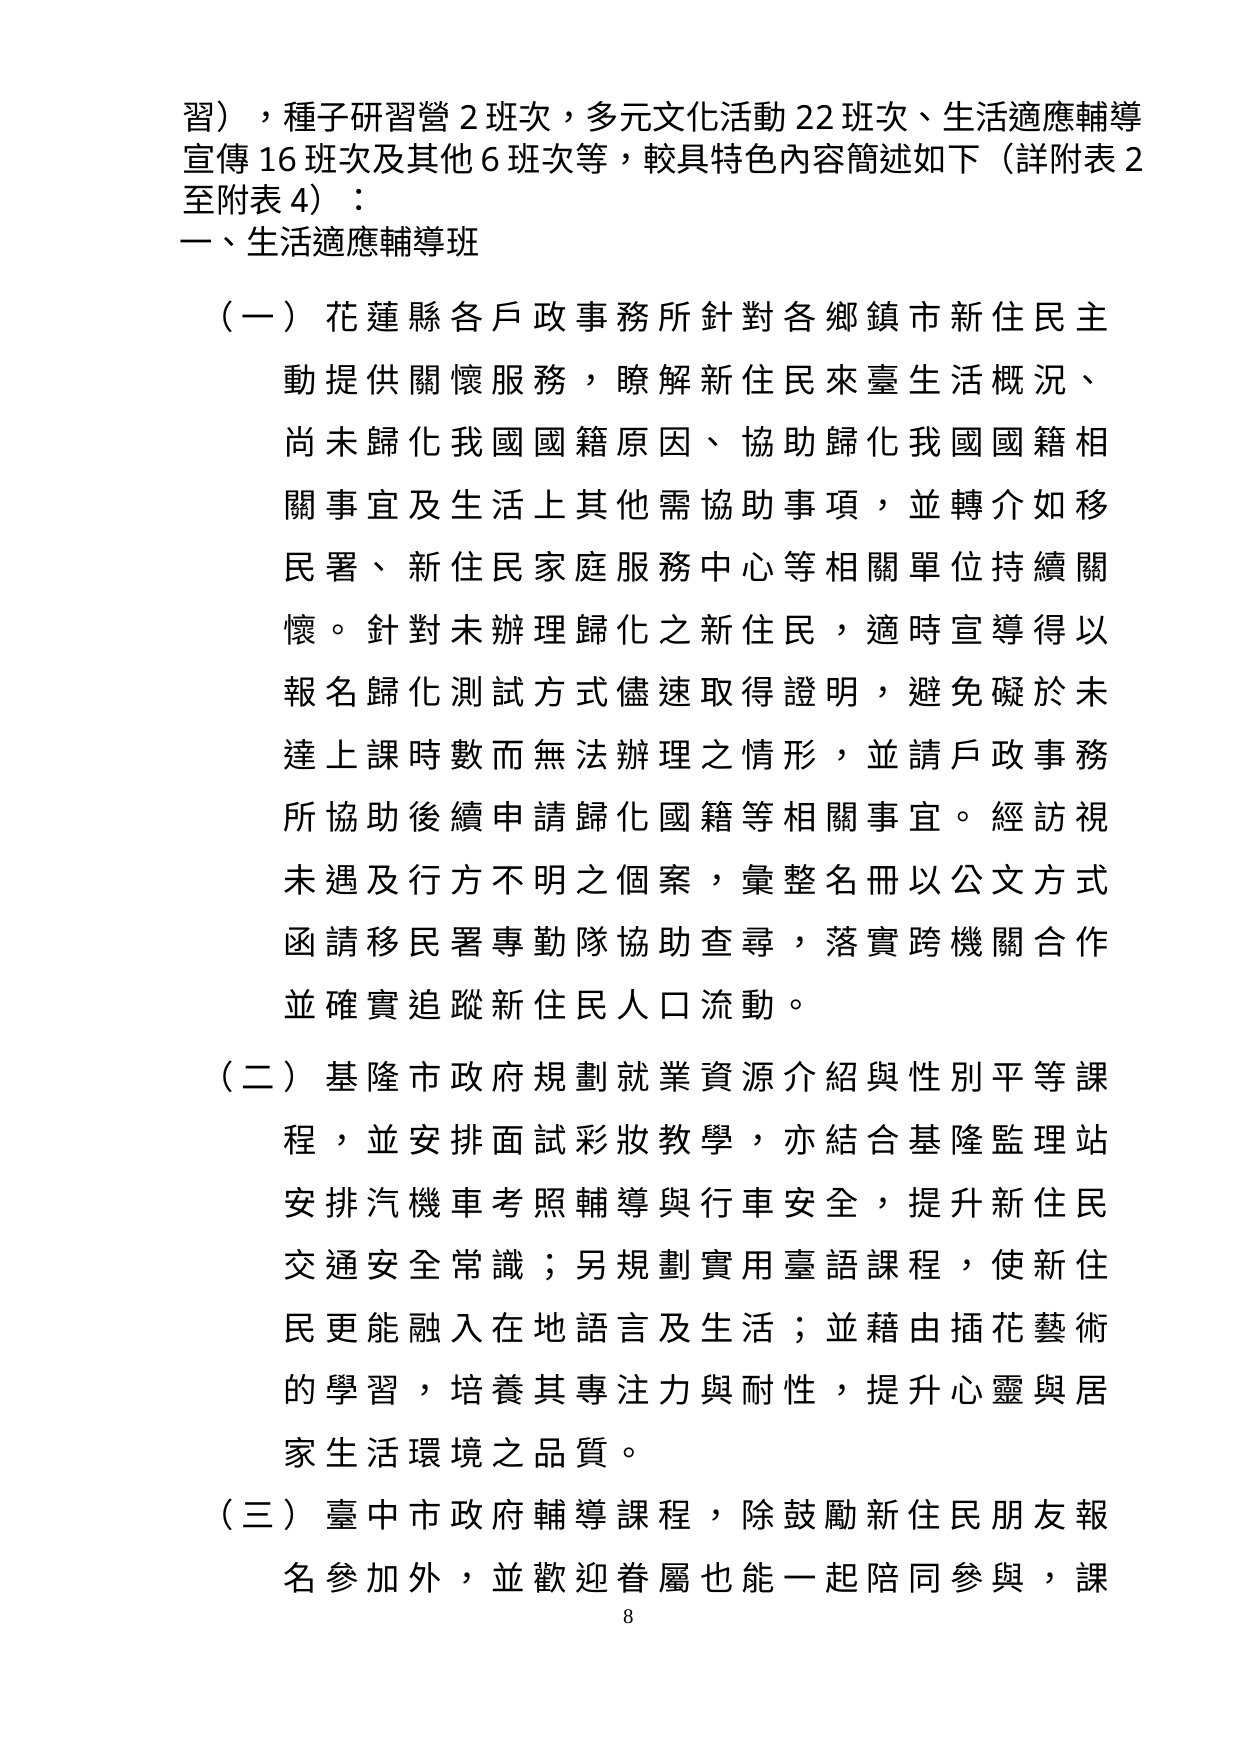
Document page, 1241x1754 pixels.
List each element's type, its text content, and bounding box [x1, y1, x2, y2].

text 一、生活適應輔導班 [112, 221, 1144, 263]
text （二）基隆市政府規劃就業資源介紹與性別平等課程，並安排面試彩妝教學，亦結合基隆監理站安排汽機車考照輔導與行車安全，提升新住民交通安全常識；另規劃實用臺語課程，使新住民更能融入在地語言及生活；並藉由插花藝術的學習，培養其專注力與耐性，提升心靈與居家生活環境之品質。 [112, 1034, 1144, 1471]
text 習），種子研習營2班次，多元文化活動22班次、生活適應輔導宣傳16班次及其他6班次等，較具特色內容簡述如下（詳附表2至附表4）： [183, 96, 1144, 221]
text （三）臺中市政府輔導課程，除鼓勵新住民朋友報名參加外，並歡迎眷屬也能一起陪同參與，課 [112, 1471, 1144, 1596]
text （一）花蓮縣各戶政事務所針對各鄉鎮市新住民主動提供關懷服務，瞭解新住民來臺生活概況、尚未歸化我國國籍原因、協助歸化我國國籍相關事宜及生活上其他需協助事項，並轉介如移民署、新住民家庭服務中心等相關單位持續關懷。針對未辦理歸化之新住民，適時宣導得以報名歸化測試方式儘速取得證明，避免礙於未達上課時數而無法辦理之情形，並請戶政事務所協助後續申請歸化國籍等相關事宜。經訪視未遇及行方不明之個案，彙整名冊以公文方式函請移民署專勤隊協助查尋，落實跨機關合作並確實追蹤新住民人口流動。 [112, 273, 1144, 1023]
